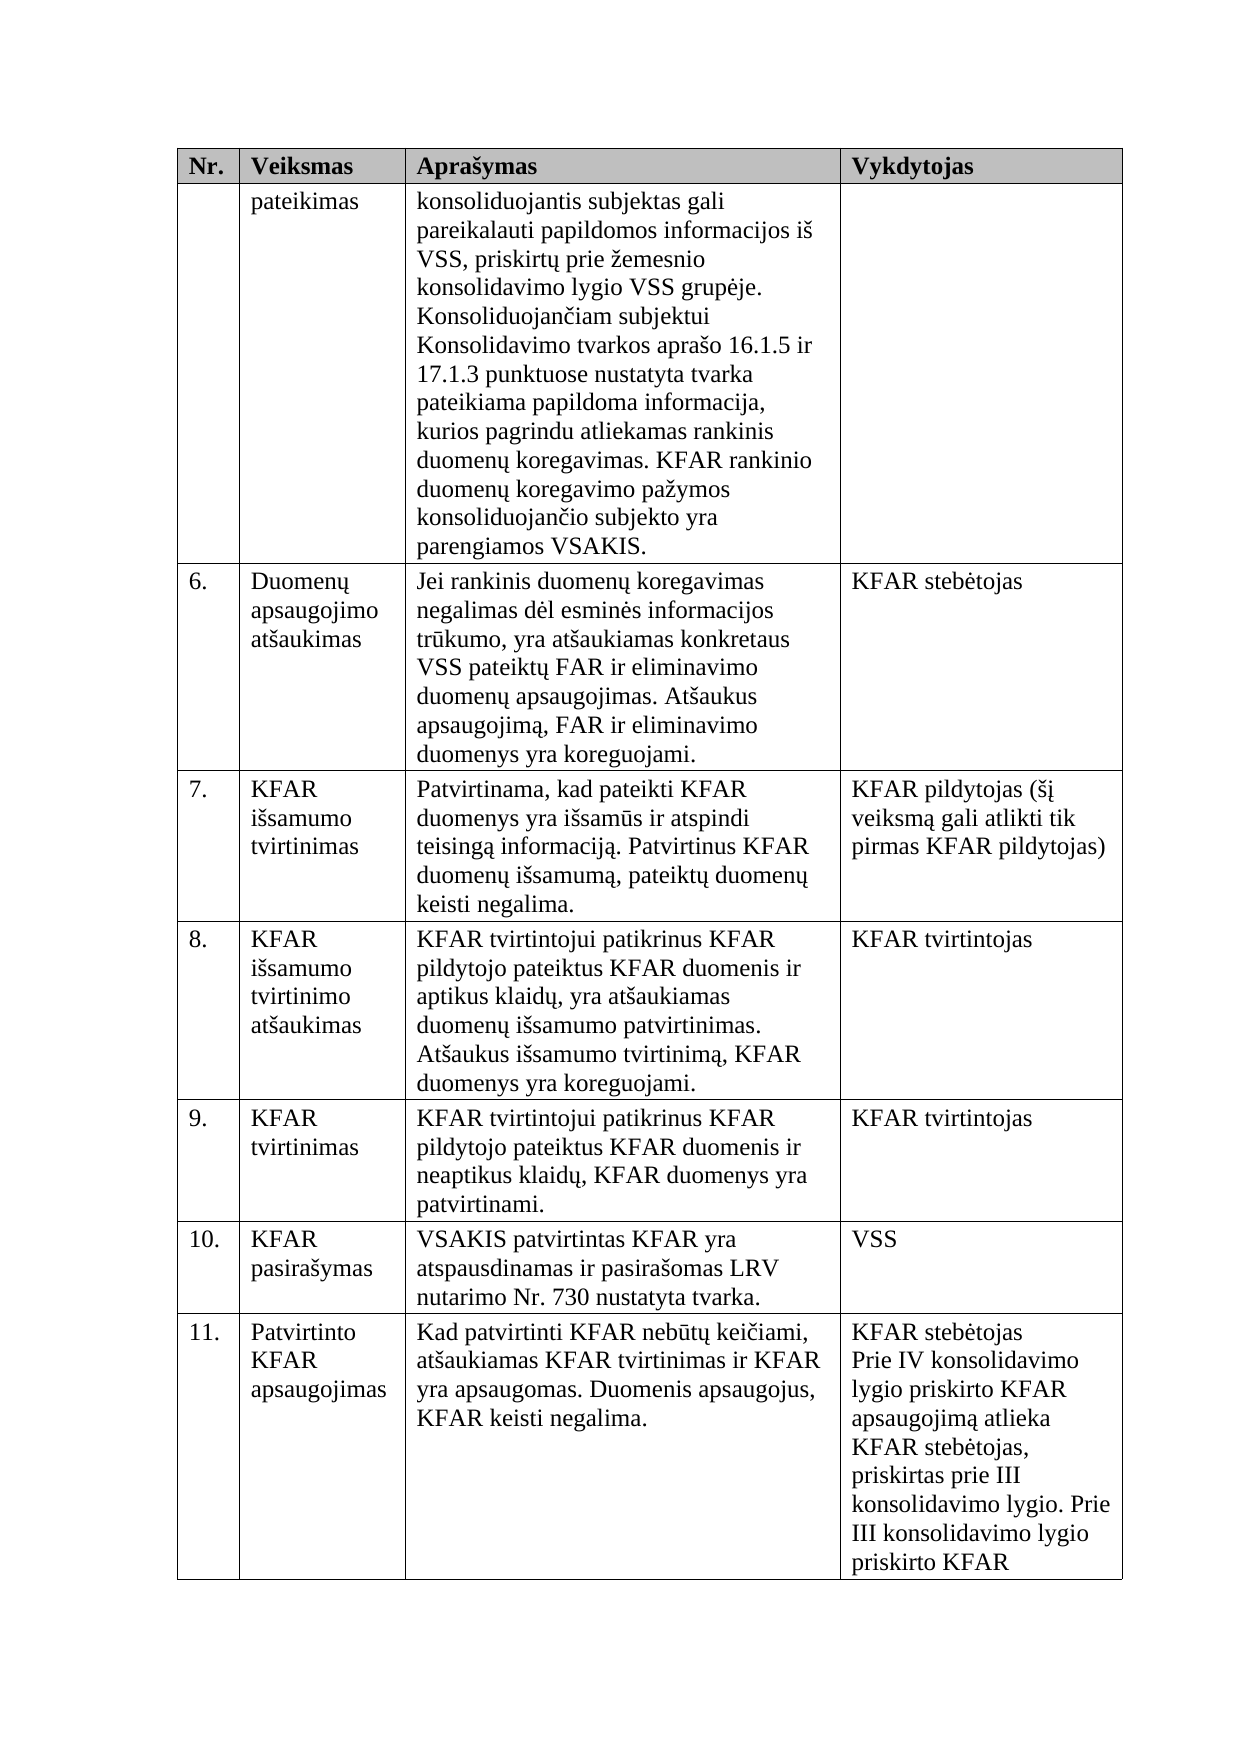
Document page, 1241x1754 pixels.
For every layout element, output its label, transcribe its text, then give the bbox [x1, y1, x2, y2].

table_cell VSS [841, 1222, 1122, 1313]
table_cell KFAR išsamumo tvirtinimas [240, 771, 405, 921]
table_cell 8. [178, 922, 239, 1099]
table_cell pateikimas [240, 184, 405, 563]
table_cell KFAR tvirtinimas [240, 1100, 405, 1221]
table_cell KFAR tvirtintojas [841, 922, 1122, 1099]
table_cell [841, 184, 1122, 563]
table_cell 9. [178, 1100, 239, 1221]
table_cell KFAR pasirašymas [240, 1222, 405, 1313]
table_cell Jei rankinis duomenų koregavimas negalimas dėl esminės informacijos trūkumo, yra atšaukiamas konkretaus VSS pateiktų FAR ir eliminavimo duomenų apsaugojimas. Atšaukus apsaugojimą, FAR ir eliminavimo duomenys yra koreguojami. [406, 564, 840, 770]
table_header Nr. [178, 149, 239, 183]
table_cell KFAR tvirtintojui patikrinus KFAR pildytojo pateiktus KFAR duomenis ir aptikus klaidų, yra atšaukiamas duomenų išsamumo patvirtinimas. Atšaukus išsamumo tvirtinimą, KFAR duomenys yra koreguojami. [406, 922, 840, 1099]
table_cell KFAR pildytojas (šį veiksmą gali atlikti tik pirmas KFAR pildytojas) [841, 771, 1122, 921]
table_header Veiksmas [240, 149, 405, 183]
table_cell KFAR tvirtintojui patikrinus KFAR pildytojo pateiktus KFAR duomenis ir neaptikus klaidų, KFAR duomenys yra patvirtinami. [406, 1100, 840, 1221]
table_cell 10. [178, 1222, 239, 1313]
table_cell KFAR tvirtintojas [841, 1100, 1122, 1221]
table_cell KFAR išsamumo tvirtinimo atšaukimas [240, 922, 405, 1099]
table_cell 11. [178, 1314, 239, 1578]
table_header Aprašymas [406, 149, 840, 183]
table_cell Duomenų apsaugojimo atšaukimas [240, 564, 405, 770]
table_cell [178, 184, 239, 563]
table_cell KFAR stebėtojas [841, 564, 1122, 770]
table_cell konsoliduojantis subjektas gali pareikalauti papildomos informacijos iš VSS, priskirtų prie žemesnio konsolidavimo lygio VSS grupėje. Konsoliduojančiam subjektui Konsolidavimo tvarkos aprašo 16.1.5 ir 17.1.3 punktuose nustatyta tvarka pateikiama papildoma informacija, kurios pagrindu atliekamas rankinis duomenų koregavimas. KFAR rankinio duomenų koregavimo pažymos konsoliduojančio subjekto yra parengiamos VSAKIS. [406, 184, 840, 563]
table_header Vykdytojas [841, 149, 1122, 183]
table_cell Kad patvirtinti KFAR nebūtų keičiami, atšaukiamas KFAR tvirtinimas ir KFAR yra apsaugomas. Duomenis apsaugojus, KFAR keisti negalima. [406, 1314, 840, 1578]
table_cell 7. [178, 771, 239, 921]
table_cell Patvirtinto KFAR apsaugojimas [240, 1314, 405, 1578]
table_cell KFAR stebėtojas Prie IV konsolidavimo lygio priskirto KFAR apsaugojimą atlieka KFAR stebėtojas, priskirtas prie III konsolidavimo lygio. Prie III konsolidavimo lygio priskirto KFAR [841, 1314, 1122, 1578]
table_cell VSAKIS patvirtintas KFAR yra atspausdinamas ir pasirašomas LRV nutarimo Nr. 730 nustatyta tvarka. [406, 1222, 840, 1313]
table_cell 6. [178, 564, 239, 770]
table_cell Patvirtinama, kad pateikti KFAR duomenys yra išsamūs ir atspindi teisingą informaciją. Patvirtinus KFAR duomenų išsamumą, pateiktų duomenų keisti negalima. [406, 771, 840, 921]
